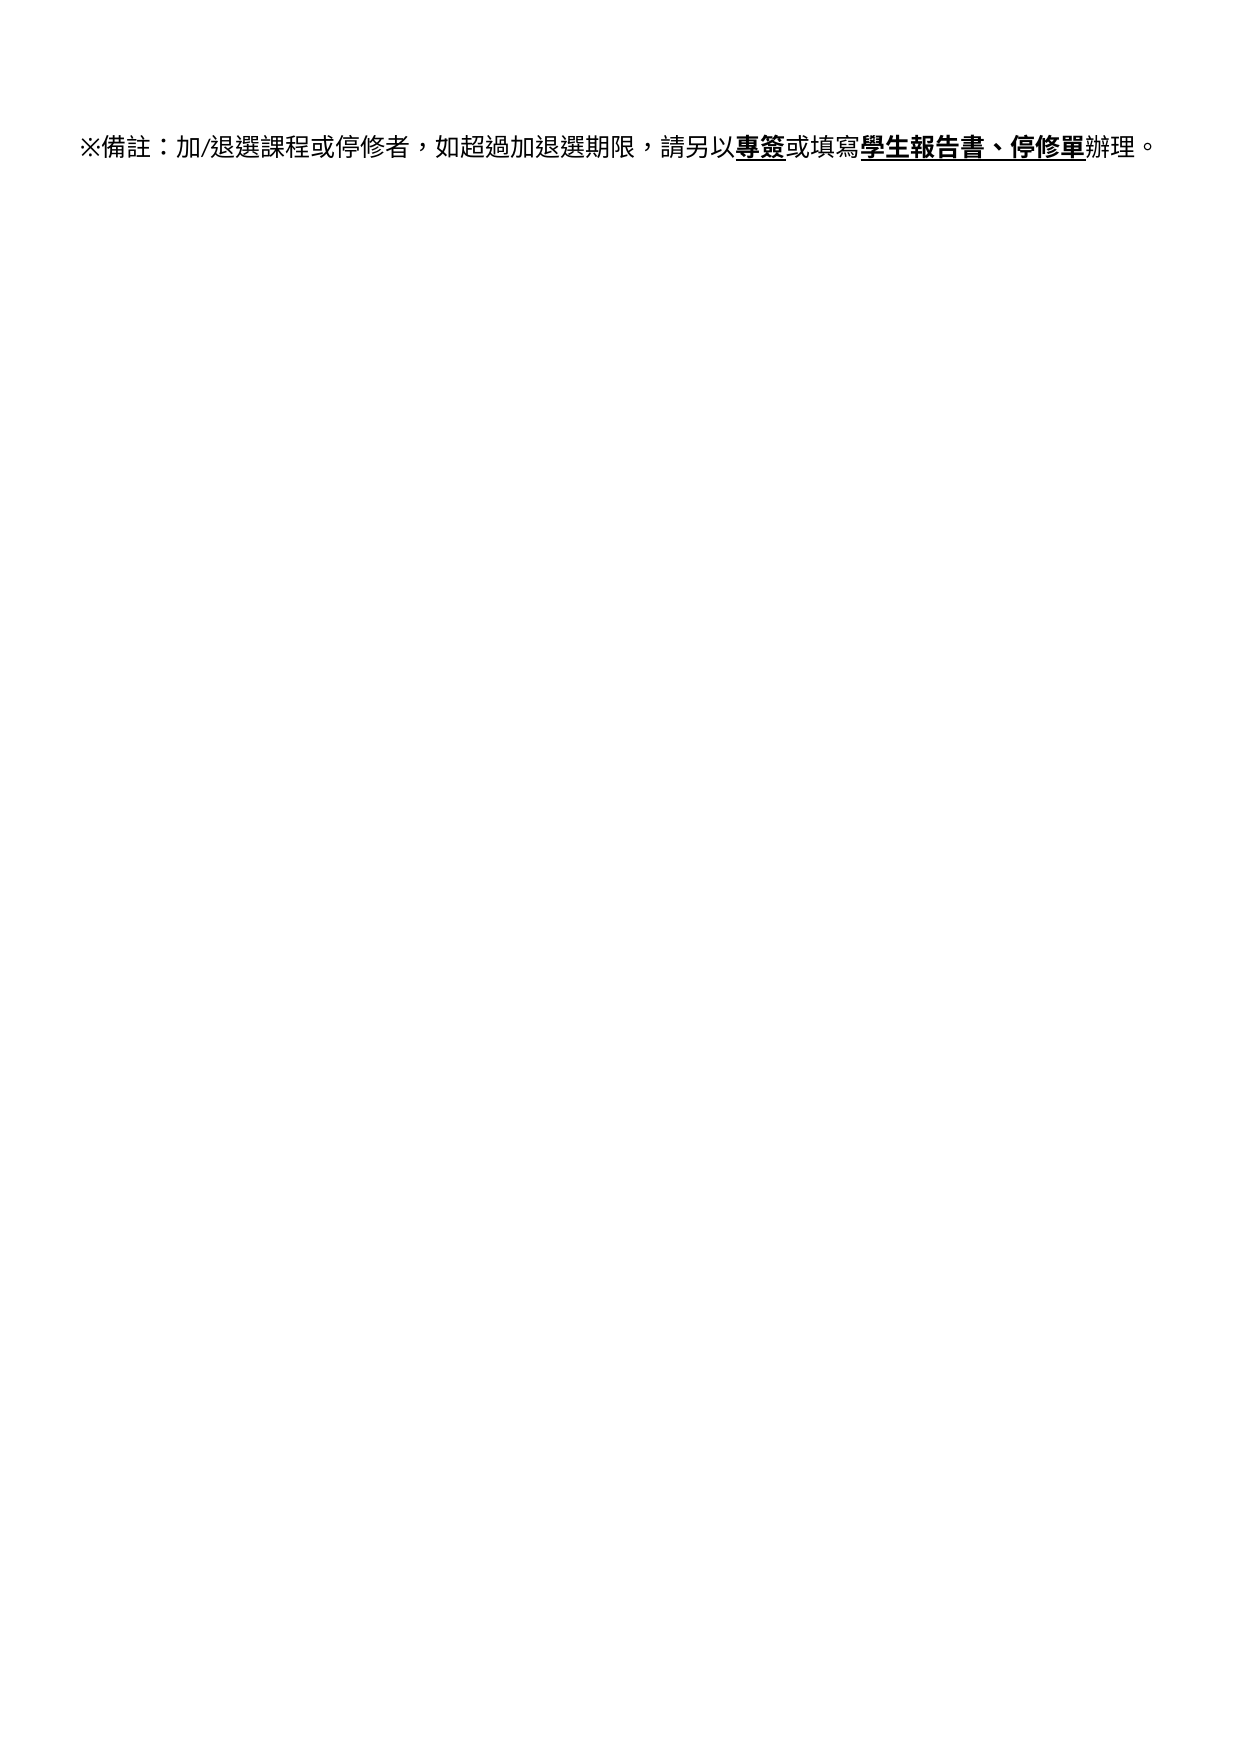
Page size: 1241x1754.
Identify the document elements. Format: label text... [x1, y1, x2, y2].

text ※備註：加/退選課程或停修者，如超過加退選期限，請另以專簽或填寫學生報告書、停修單辦理。 [77, 127, 1163, 164]
